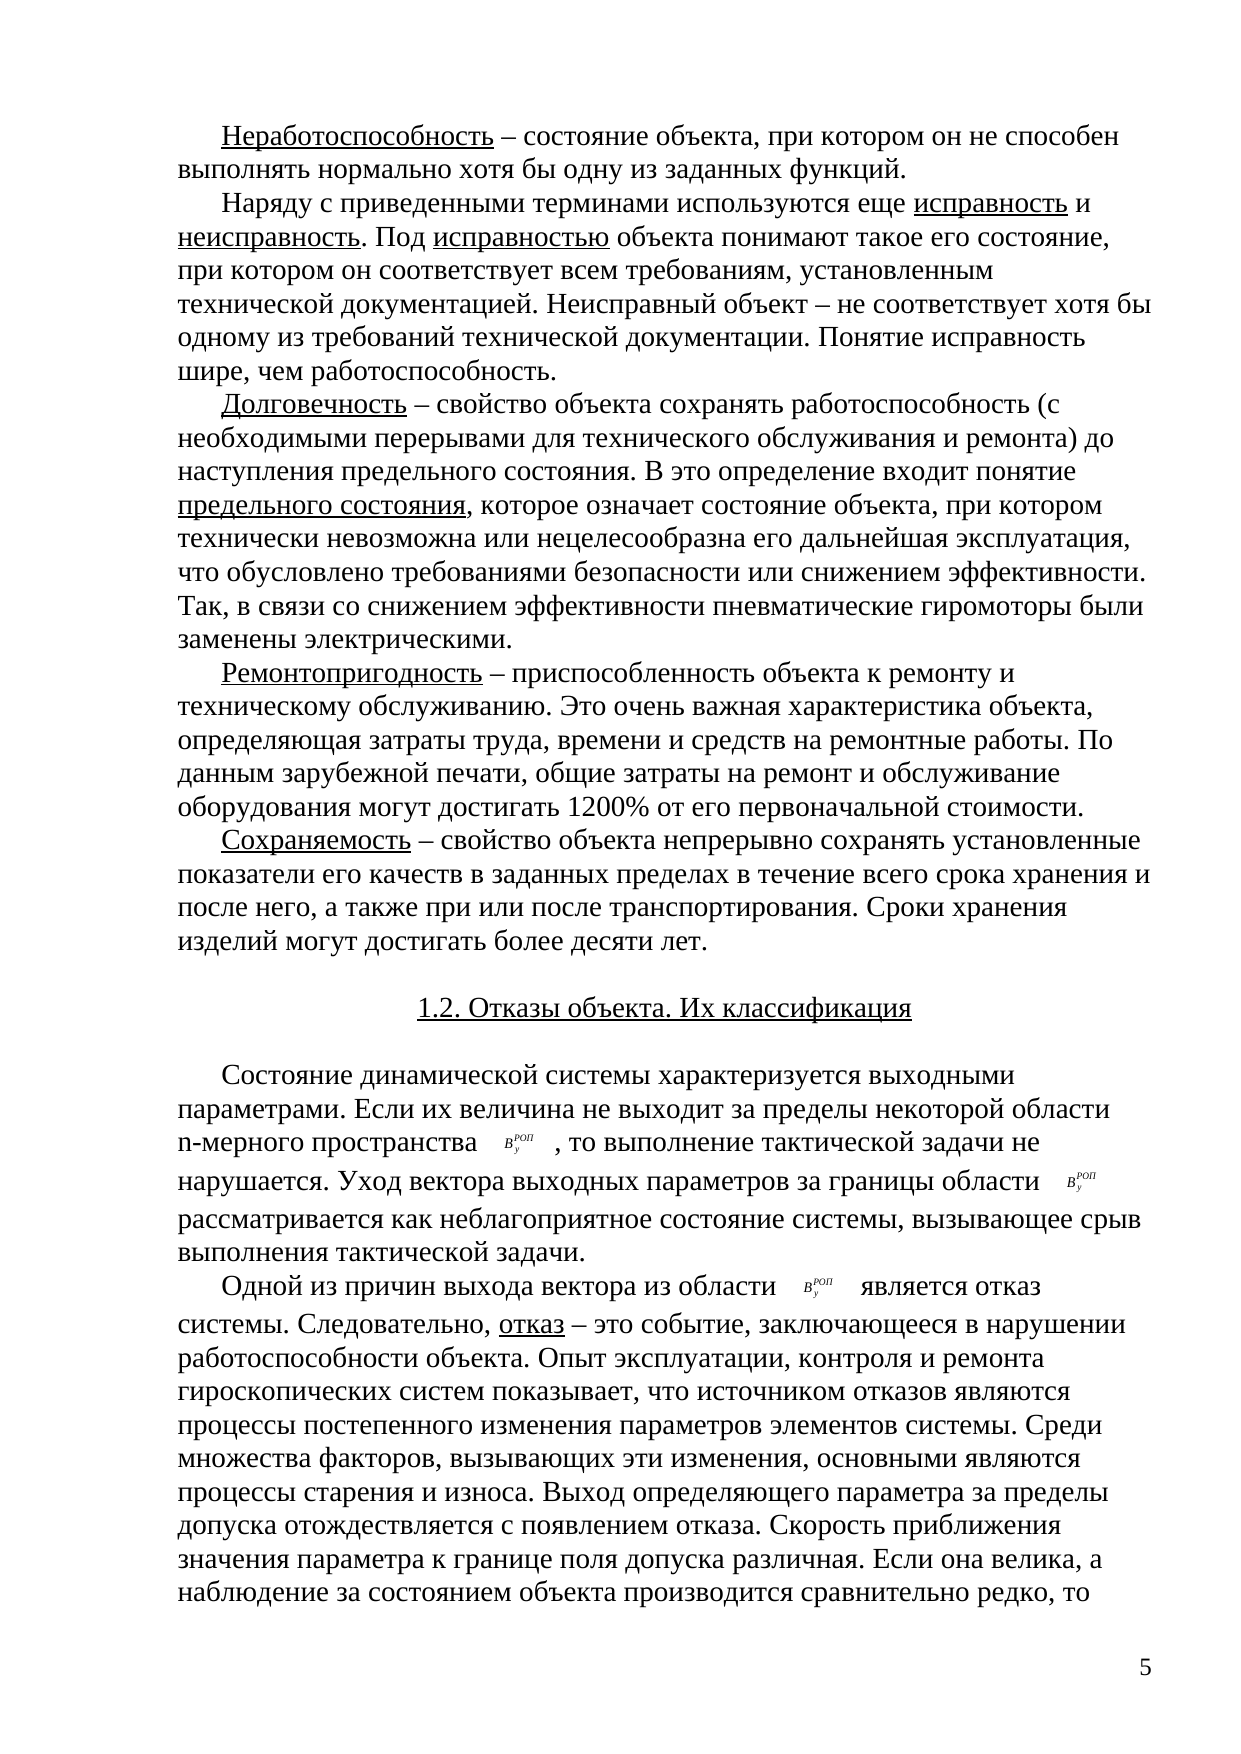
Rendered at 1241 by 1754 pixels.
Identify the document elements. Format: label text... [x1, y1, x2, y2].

text n-мерного пространства , то выполнение тактической задачи не нарушается. Уход вектора выходных параметров за границы области рассматривается как неблагоприятное состояние системы, вызывающее срыв выполнения тактической задачи. [177, 1124, 1152, 1268]
text Одной из причин выхода вектора из области является отказ системы. Следовательно, отказ – это событие, заключающееся в нарушении работоспособности объекта. Опыт эксплуатации, контроля и ремонта гироскопических систем показывает, что источником отказов являются процессы постепенного изменения параметров элементов системы. Среди множества факторов, вызывающих эти изменения, основными являются процессы старения и износа. Выход определяющего параметра за пределы допуска отождествляется с появлением отказа. Скорость приближения значения параметра к границе поля допуска различная. Если она велика, а наблюдение за состоянием объекта производится сравнительно редко, то возникающий при этом отказ представляется как внезапный. Если же изменения параметров фиксируются до возникновения отказа, то сам отказ классифицируется как постепенный (рис. 1). [177, 1268, 1152, 1608]
text Наряду с приведенными терминами используются еще исправность и неисправность. Под исправностью объекта понимают такое его состояние, при котором он соответствует всем требованиям, установленным технической документацией. Неисправный объект – не соответствует хотя бы одному из требований технической документации. Понятие исправность шире, чем работоспособность. [177, 185, 1152, 386]
text Сохраняемость – свойство объекта непрерывно сохранять установленные показатели его качеств в заданных пределах в течение всего срока хранения и после него, а также при или после транспортирования. Сроки хранения изделий могут достигать более десяти лет. [177, 822, 1152, 957]
text Состояние динамической системы характеризуется выходными параметрами. Если их величина не выходит за пределы некоторой области [177, 1057, 1152, 1124]
text Неработоспособность – состояние объекта, при котором он не способен выполнять нормально хотя бы одну из заданных функций. [177, 118, 1152, 185]
text Долговечность – свойство объекта сохранять работоспособность (с необходимыми перерывами для технического обслуживания и ремонта) до наступления предельного состояния. В это определение входит понятие предельного состояния, которое означает состояние объекта, при котором технически невозможна или нецелесообразна его дальнейшая эксплуатация, что обусловлено требованиями безопасности или снижением эффективности. Так, в связи со снижением эффективности пневматические гиромоторы были заменены электрическими. [177, 386, 1152, 655]
text Ремонтопригодность – приспособленность объекта к ремонту и техническому обслуживанию. Это очень важная характеристика объекта, определяющая затраты труда, времени и средств на ремонтные работы. По данным зарубежной печати, общие затраты на ремонт и обслуживание оборудования могут достигать 1200% от его первоначальной стоимости. [177, 655, 1152, 822]
text 1.2. Отказы объекта. Их классификация [177, 990, 1152, 1024]
